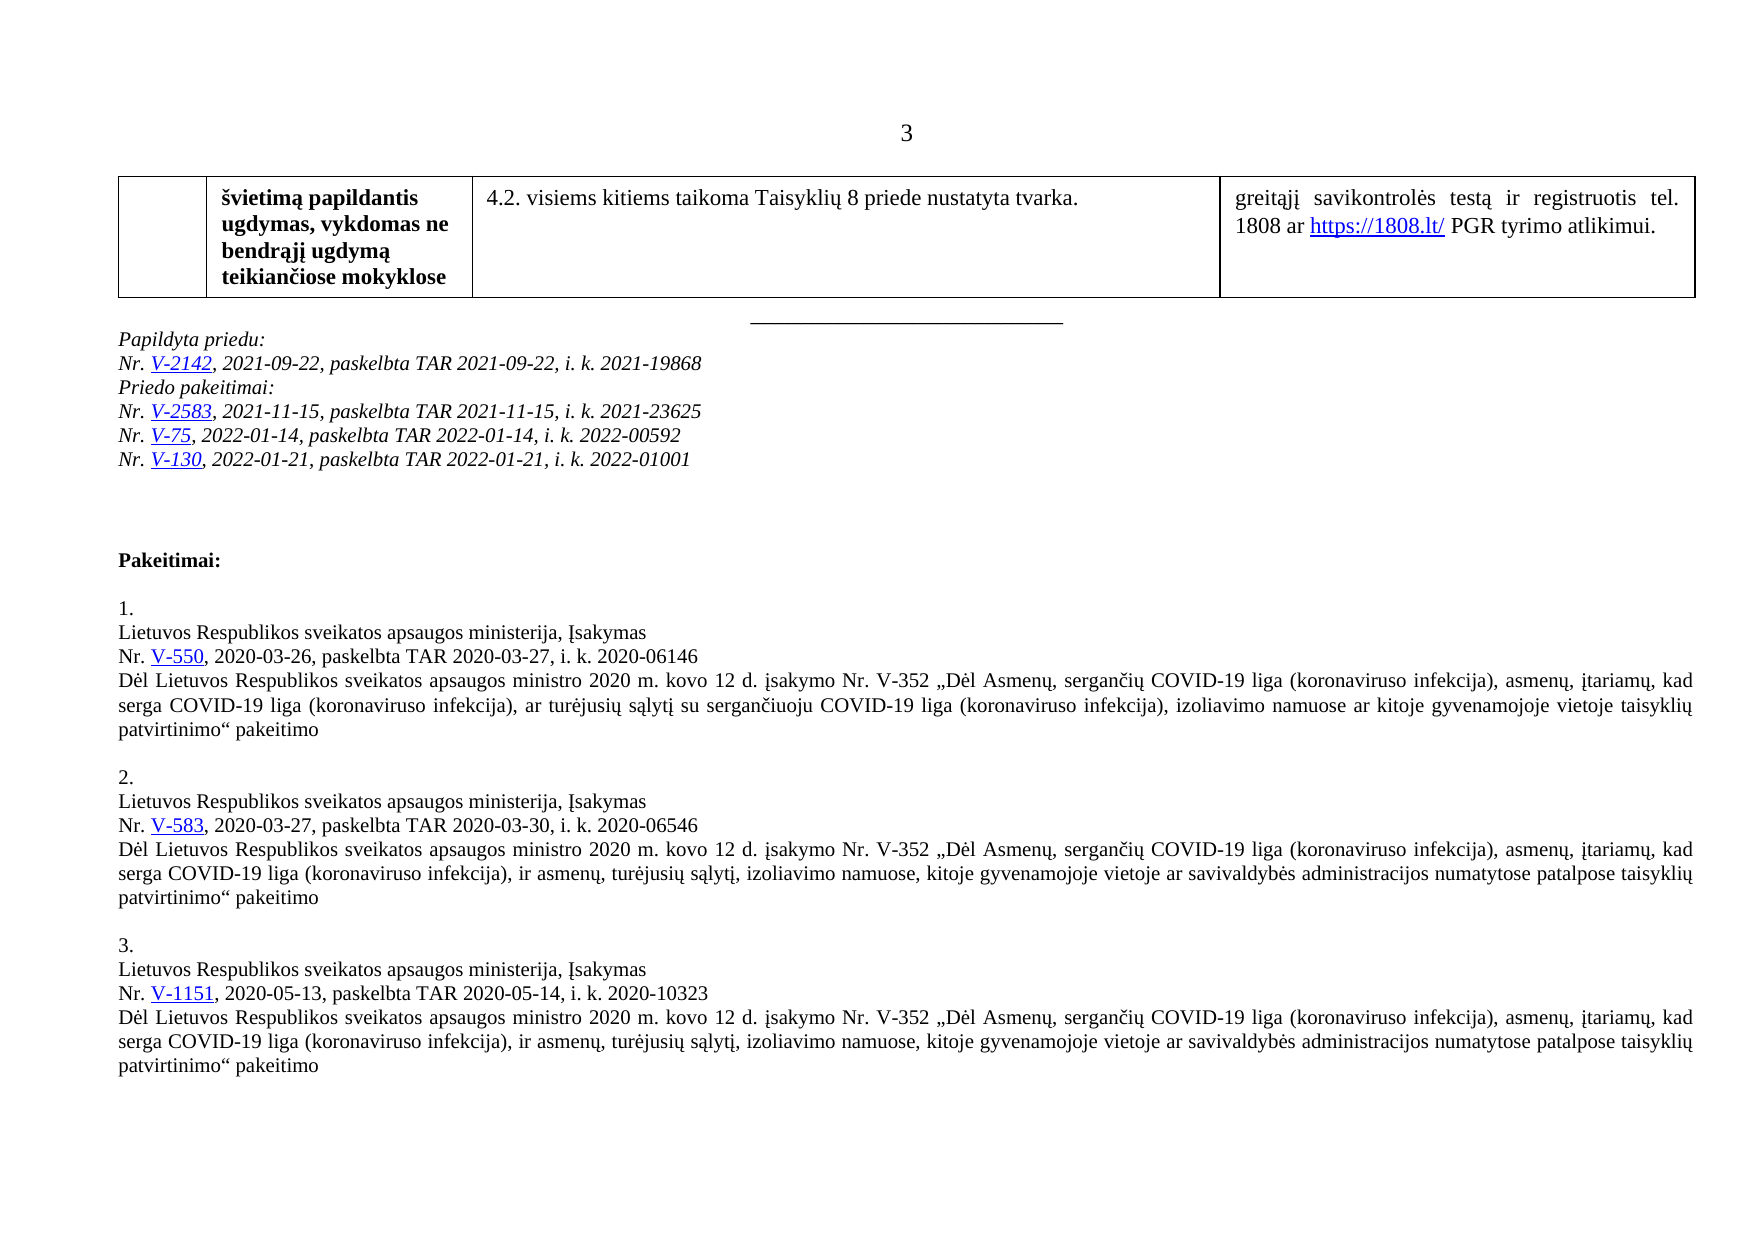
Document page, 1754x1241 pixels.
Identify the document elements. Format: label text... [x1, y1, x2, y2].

text Lietuvos Respublikos sveikatos apsaugos ministerija, Įsakymas [118, 957, 1695, 981]
text 3. [118, 933, 1695, 957]
text Nr. V-583, 2020-03-27, paskelbta TAR 2020-03-30, i. k. 2020-06546 [118, 813, 1695, 837]
table_cell 4.2. visiems kitiems taikoma Taisyklių 8 priede nustatyta tvarka. [473, 177, 1219, 297]
text Lietuvos Respublikos sveikatos apsaugos ministerija, Įsakymas [118, 620, 1695, 644]
table_cell [119, 177, 206, 297]
text Dėl Lietuvos Respublikos sveikatos apsaugos ministro 2020 m. kovo 12 d. įsakymo Nr. V-352 „Dėl Asmenų, sergančių COVID-19 liga (koronaviruso infekcija), asmenų, įtariamų, kad serga COVID-19 liga (koronaviruso infekcija), ir asmenų, turėjusių sąlytį, izoliavimo namuose, kitoje gyvenamojoje vietoje ar savivaldybės administracijos numatytose patalpose taisyklių patvirtinimo“ pakeitimo [118, 837, 1695, 909]
text _________________________ [118, 298, 1695, 327]
text Nr. V-1151, 2020-05-13, paskelbta TAR 2020-05-14, i. k. 2020-10323 [118, 981, 1695, 1005]
text 1. [118, 596, 1695, 620]
text Dėl Lietuvos Respublikos sveikatos apsaugos ministro 2020 m. kovo 12 d. įsakymo Nr. V-352 „Dėl Asmenų, sergančių COVID-19 liga (koronaviruso infekcija), asmenų, įtariamų, kad serga COVID-19 liga (koronaviruso infekcija), ar turėjusių sąlytį su sergančiuoju COVID-19 liga (koronaviruso infekcija), izoliavimo namuose ar kitoje gyvenamojoje vietoje taisyklių patvirtinimo“ pakeitimo [118, 668, 1695, 741]
text Nr. V-75, 2022-01-14, paskelbta TAR 2022-01-14, i. k. 2022-00592 [118, 423, 1695, 447]
text Priedo pakeitimai: [118, 375, 1695, 399]
text Nr. V-2583, 2021-11-15, paskelbta TAR 2021-11-15, i. k. 2021-23625 [118, 399, 1695, 423]
text Dėl Lietuvos Respublikos sveikatos apsaugos ministro 2020 m. kovo 12 d. įsakymo Nr. V-352 „Dėl Asmenų, sergančių COVID-19 liga (koronaviruso infekcija), asmenų, įtariamų, kad serga COVID-19 liga (koronaviruso infekcija), ir asmenų, turėjusių sąlytį, izoliavimo namuose, kitoje gyvenamojoje vietoje ar savivaldybės administracijos numatytose patalpose taisyklių patvirtinimo“ pakeitimo [118, 1005, 1695, 1077]
text Nr. V-550, 2020-03-26, paskelbta TAR 2020-03-27, i. k. 2020-06146 [118, 644, 1695, 668]
table_cell greitąjį savikontrolės testą ir registruotis tel. 1808 ar https://1808.lt/ PGR tyrimo atlikimui. [1221, 177, 1694, 297]
text Pakeitimai: [118, 548, 1695, 572]
text Papildyta priedu: [118, 327, 1695, 351]
text 2. [118, 765, 1695, 789]
text Lietuvos Respublikos sveikatos apsaugos ministerija, Įsakymas [118, 789, 1695, 813]
table_cell švietimą papildantis ugdymas, vykdomas ne bendrąjį ugdymą teikiančiose mokyklose [207, 177, 472, 297]
text Nr. V-2142, 2021-09-22, paskelbta TAR 2021-09-22, i. k. 2021-19868 [118, 351, 1695, 375]
text Nr. V-130, 2022-01-21, paskelbta TAR 2022-01-21, i. k. 2022-01001 [118, 447, 1695, 471]
